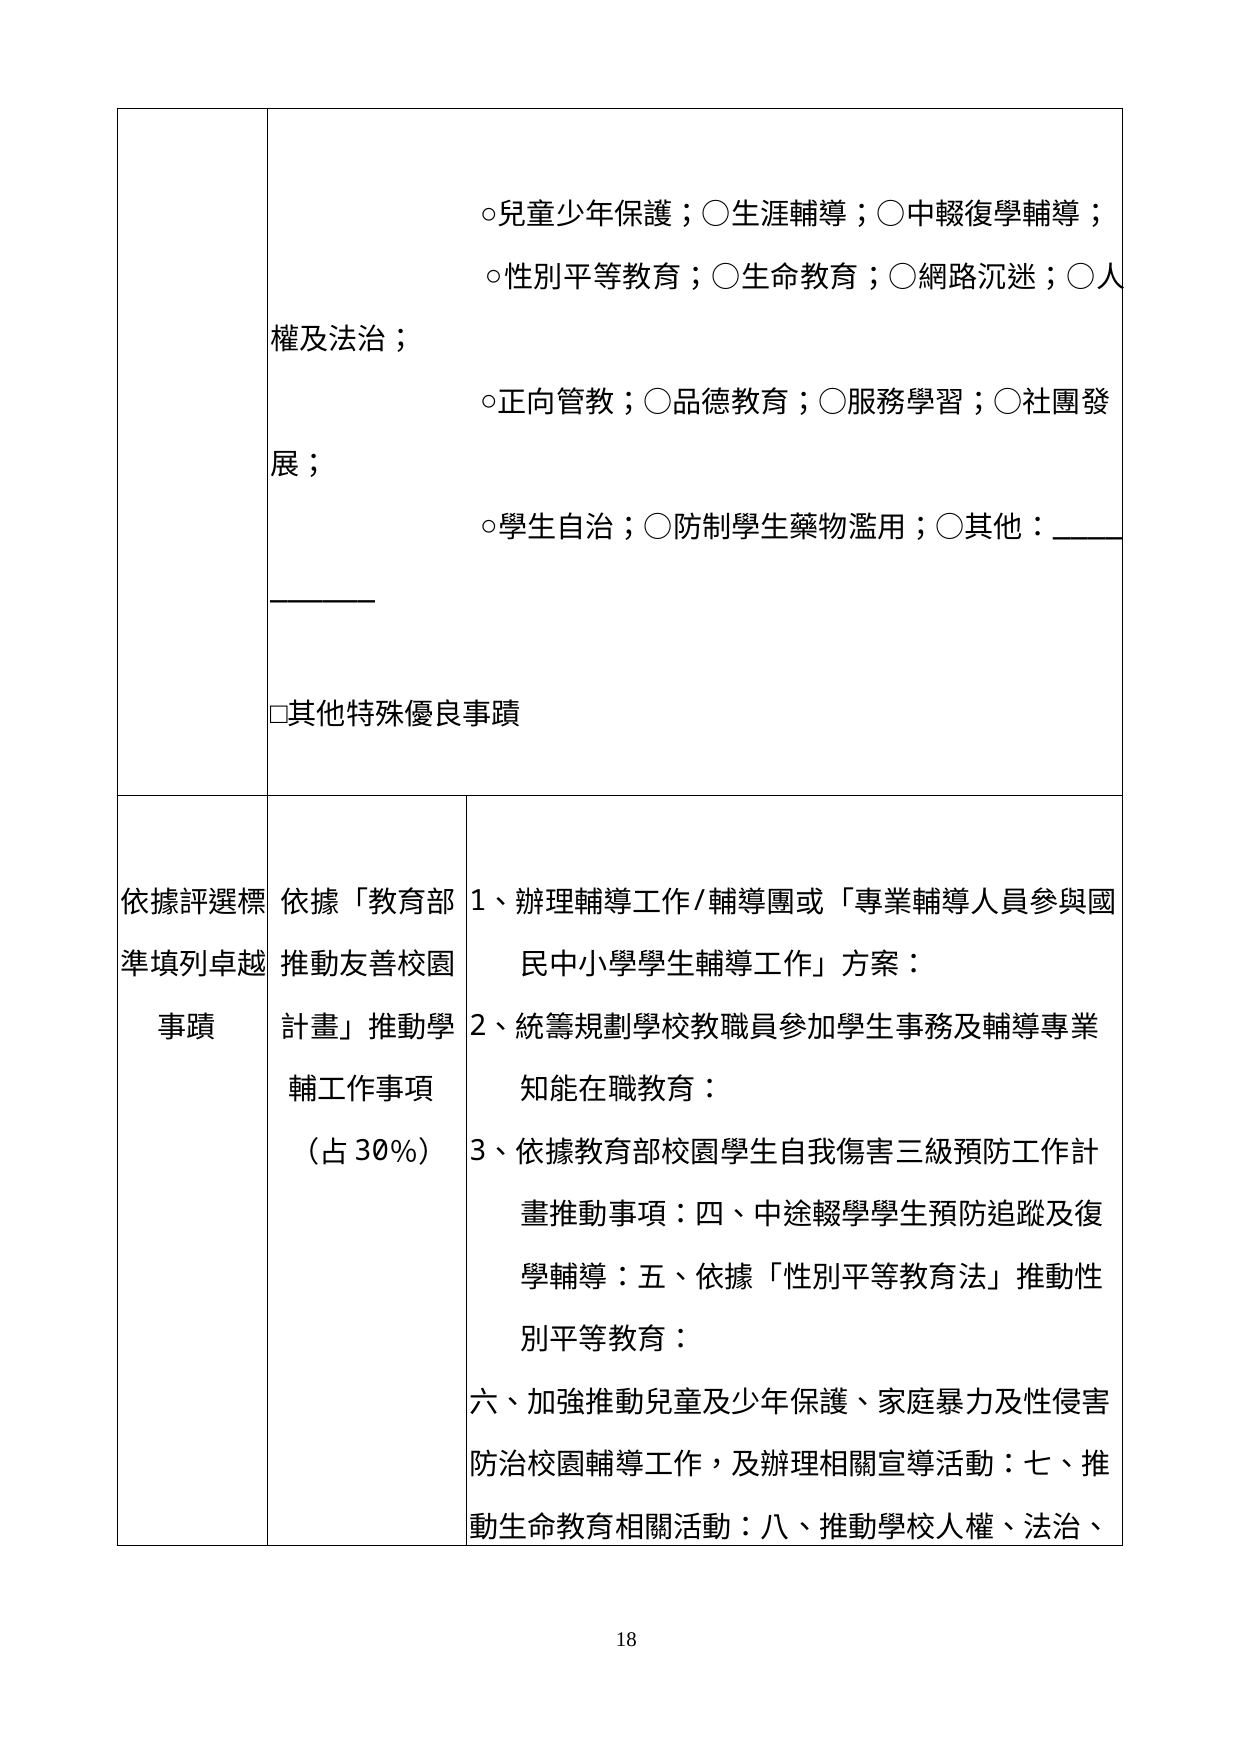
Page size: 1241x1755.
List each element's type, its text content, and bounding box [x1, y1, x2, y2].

table_cell [118, 109, 267, 795]
table_cell 依據「教育部推動友善校園計畫」推動學輔工作事項 （占30％） [268, 796, 466, 1545]
table_cell 依據評選標準填列卓越事蹟 [118, 796, 267, 1545]
table_cell 辦理輔導工作/輔導團或「專業輔導人員參與國民中小學學生輔導工作」方案： 統籌規劃學校教職員參加學生事務及輔導專業知能在職教育： 依據教育部校園學生自我傷害三級預防工作計畫推動事項：四、中途輟學學生預防追蹤及復學輔導：五、依據「性別平等教育法」推動性別平等教育： 六、加強推動兒童及少年保護、家庭暴力及性侵害防治校園輔導工作，及辦理相關宣導活動：七、推動生命教育相關活動：八、推動學校人權、法治、 [467, 796, 1122, 1545]
table_cell ※可多重勾選 □學務輔導：○輔導工作/輔導團；○認輔工作；○學生自我傷害防治； ○兒童少年保護；○生涯輔導；○中輟復學輔導； ○性別平等教育；○生命教育；○網路沉迷；○人權及法治； ○正向管教；○品德教育；○服務學習；○社團發展； ○學生自治；○防制學生藥物濫用；○其他：__________ □其他特殊優良事蹟 [268, 109, 1122, 795]
